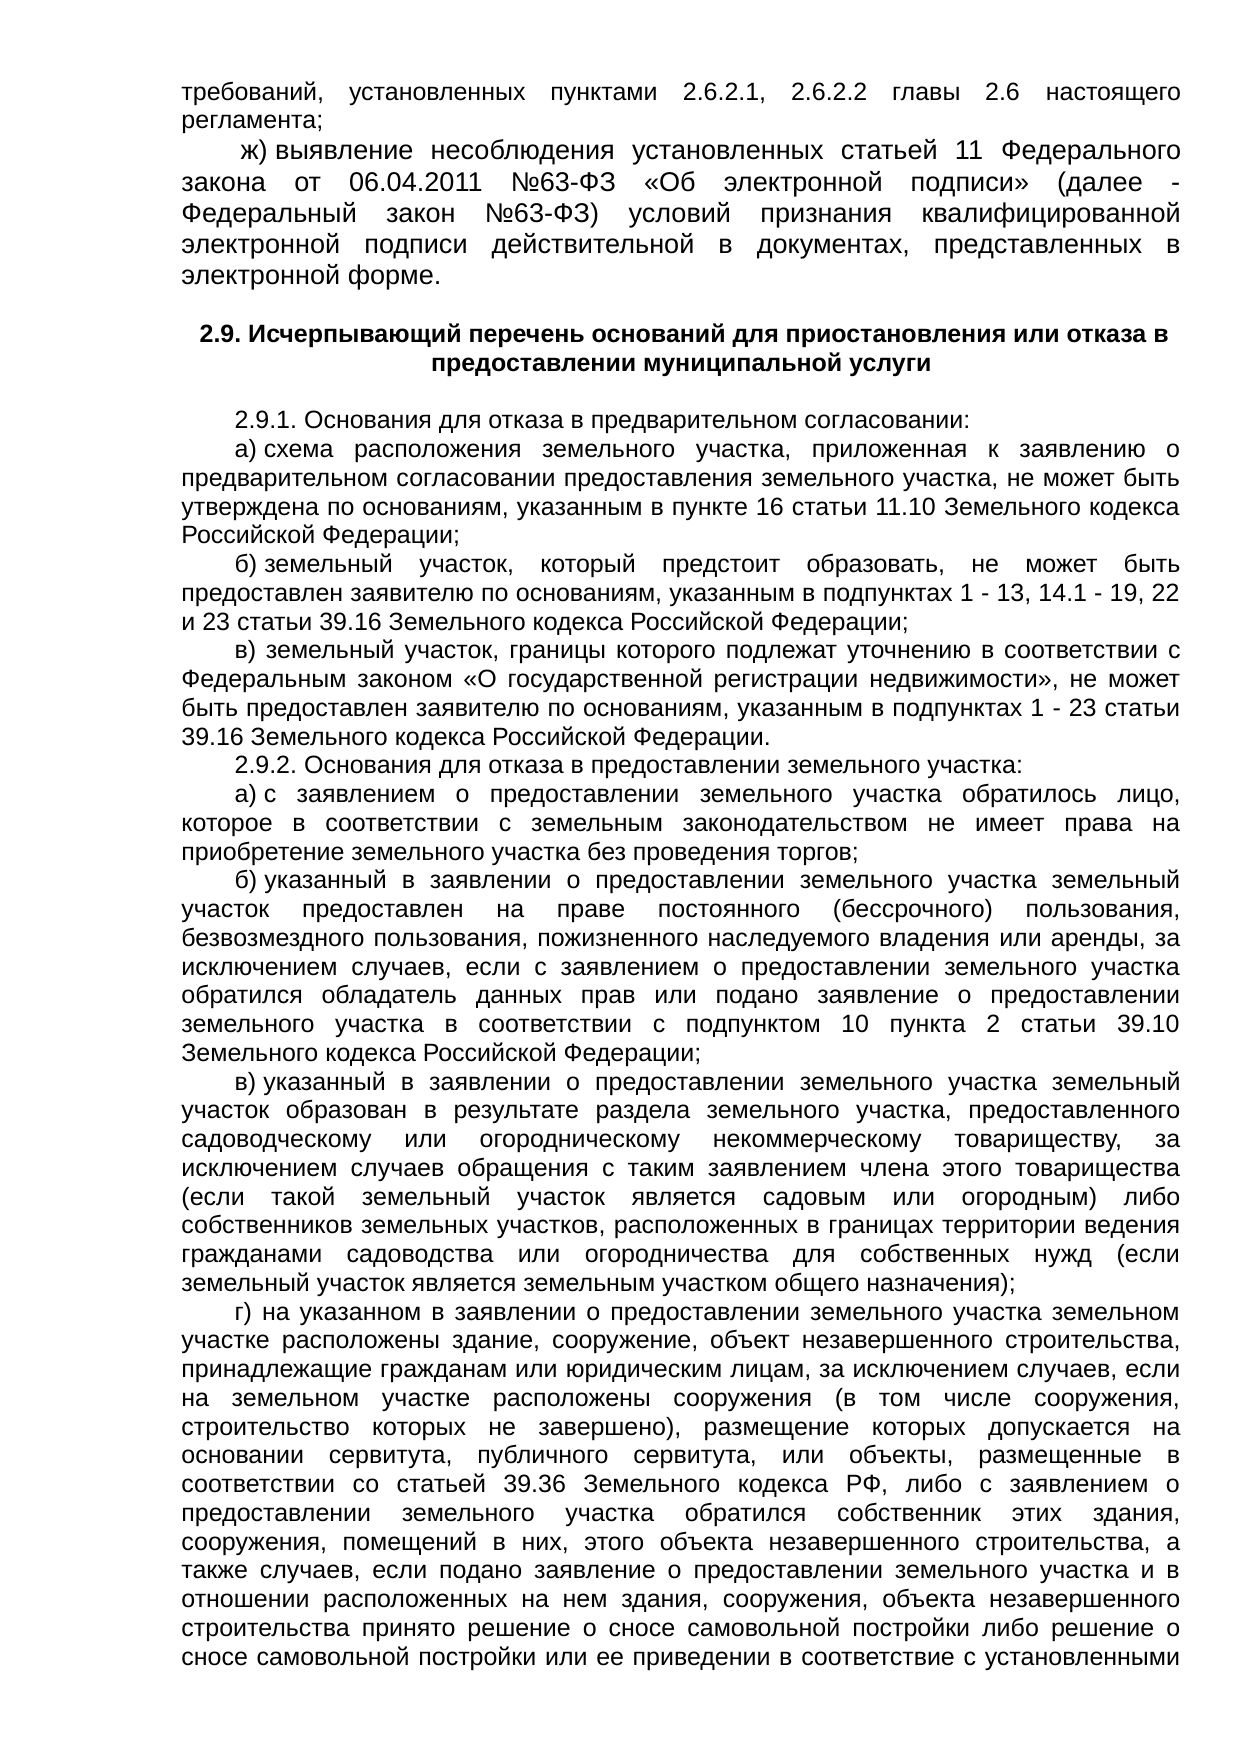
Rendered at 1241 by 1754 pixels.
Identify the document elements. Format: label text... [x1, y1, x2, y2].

text в) земельный участок, границы которого подлежат уточнению в соответствии с Федеральным законом «О государственной регистрации недвижимости», не может быть предоставлен заявителю по основаниям, указанным в подпунктах 1 - 23 статьи 39.16 Земельного кодекса Российской Федерации. [181, 636, 1181, 751]
text г) на указанном в заявлении о предоставлении земельного участка земельном участке расположены здание, сооружение, объект незавершенного строительства, принадлежащие гражданам или юридическим лицам, за исключением случаев, если на земельном участке расположены сооружения (в том числе сооружения, строительство которых не завершено), размещение которых допускается на основании сервитута, публичного сервитута, или объекты, размещенные в соответствии со статьей 39.36 Земельного кодекса РФ, либо с заявлением о предоставлении земельного участка обратился собственник этих здания, сооружения, помещений в них, этого объекта незавершенного строительства, а также случаев, если подано заявление о предоставлении земельного участка и в отношении расположенных на нем здания, сооружения, объекта незавершенного строительства принято решение о сносе самовольной постройки либо решение о сносе самовольной постройки или ее приведении в соответствие с установленными [181, 1297, 1181, 1671]
text требований, установленных пунктами 2.6.2.1, 2.6.2.2 главы 2.6 настоящего регламента; [181, 77, 1181, 134]
text в) указанный в заявлении о предоставлении земельного участка земельный участок образован в результате раздела земельного участка, предоставленного садоводческому или огородническому некоммерческому товариществу, за исключением случаев обращения с таким заявлением члена этого товарищества (если такой земельный участок является садовым или огородным) либо собственников земельных участков, расположенных в границах территории ведения гражданами садоводства или огородничества для собственных нужд (если земельный участок является земельным участком общего назначения); [181, 1067, 1181, 1297]
text 2.9.1. Основания для отказа в предварительном согласовании: [181, 406, 1181, 434]
text б) указанный в заявлении о предоставлении земельного участка земельный участок предоставлен на праве постоянного (бессрочного) пользования, безвозмездного пользования, пожизненного наследуемого владения или аренды, за исключением случаев, если с заявлением о предоставлении земельного участка обратился обладатель данных прав или подано заявление о предоставлении земельного участка в соответствии с подпунктом 10 пункта 2 статьи 39.10 Земельного кодекса Российской Федерации; [181, 866, 1181, 1067]
text ж) выявление несоблюдения установленных статьей 11 Федерального закона от 06.04.2011 №63-ФЗ «Об электронной подписи» (далее - Федеральный закон №63-ФЗ) условий признания квалифицированной электронной подписи действительной в документах, представленных в электронной форме. [181, 134, 1181, 291]
text б) земельный участок, который предстоит образовать, не может быть предоставлен заявителю по основаниям, указанным в подпунктах 1 - 13, 14.1 - 19, 22 и 23 статьи 39.16 Земельного кодекса Российской Федерации; [181, 549, 1181, 636]
text 2.9.2. Основания для отказа в предоставлении земельного участка: [181, 751, 1181, 779]
text 2.9. Исчерпывающий перечень оснований для приостановления или отказа в предоставлении муниципальной услуги [181, 319, 1181, 377]
text а) с заявлением о предоставлении земельного участка обратилось лицо, которое в соответствии с земельным законодательством не имеет права на приобретение земельного участка без проведения торгов; [181, 779, 1181, 866]
text а) схема расположения земельного участка, приложенная к заявлению о предварительном согласовании предоставления земельного участка, не может быть утверждена по основаниям, указанным в пункте 16 статьи 11.10 Земельного кодекса Российской Федерации; [181, 434, 1181, 549]
